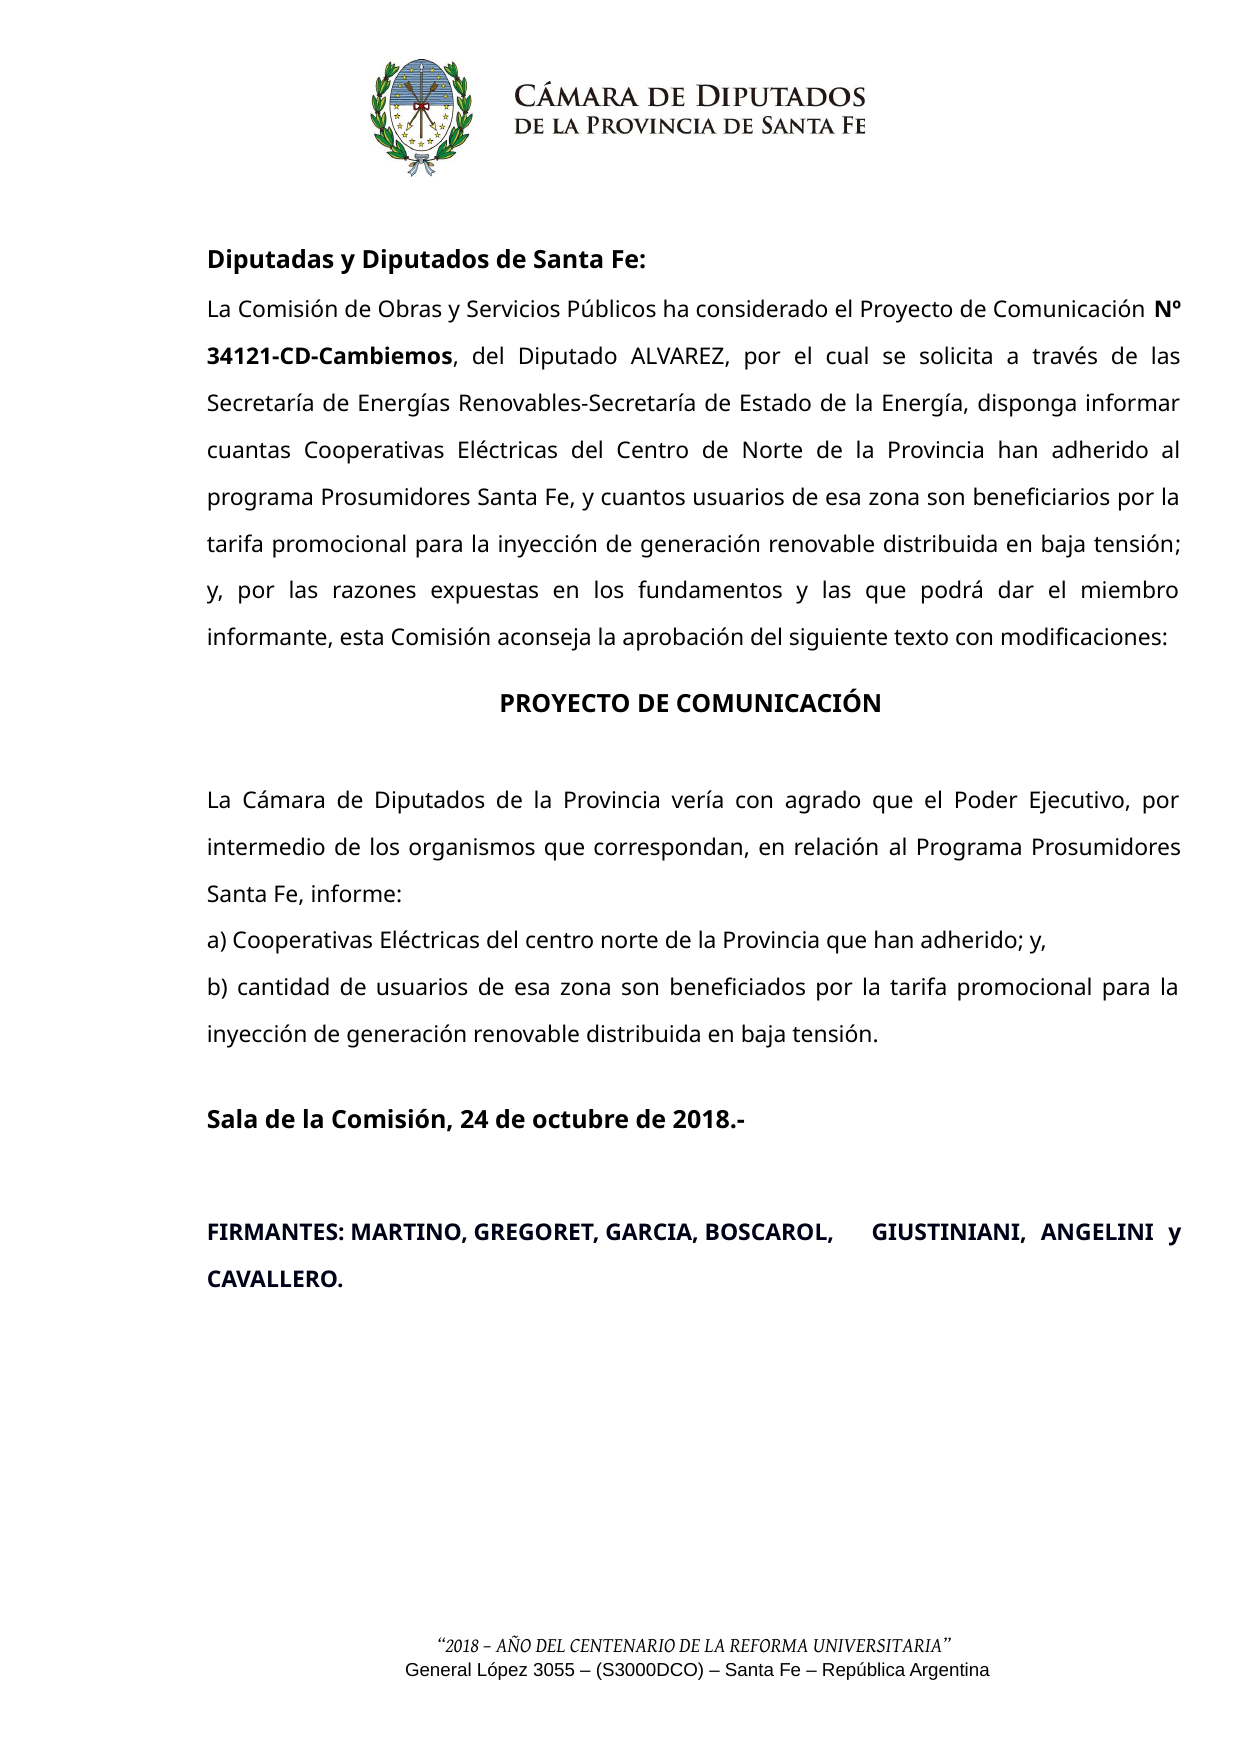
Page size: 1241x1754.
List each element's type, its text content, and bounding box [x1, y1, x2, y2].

text b) cantidad de usuarios de esa zona son beneficiados por la tarifa promocional para la inyección de generación renovable distribuida en baja tensión. [207, 971, 1181, 1049]
picture [370, 59, 866, 181]
text FIRMANTES: MARTINO, GREGORET, GARCIA, BOSCAROL, GIUSTINIANI, ANGELINI y CAVALLERO. [207, 1216, 1181, 1294]
text Diputadas y Diputados de Santa Fe: [207, 242, 1181, 276]
text La Cámara de Diputados de la Provincia vería con agrado que el Poder Ejecutivo, por intermedio de los organismos que correspondan, en relación al Programa Prosumidores Santa Fe, informe: [207, 784, 1181, 909]
text La Comisión de Obras y Servicios Públicos ha considerado el Proyecto de Comunicación Nº 34121-CD-Cambiemos, del Diputado ALVAREZ, por el cual se solicita a través de las Secretaría de Energías Renovables-Secretaría de Estado de la Energía, disponga informar cuantas Cooperativas Eléctricas del Centro de Norte de la Provincia han adherido al programa Prosumidores Santa Fe, y cuantos usuarios de esa zona son beneficiarios por la tarifa promocional para la inyección de generación renovable distribuida en baja tensión; y, por las razones expuestas en los fundamentos y las que podrá dar el miembro informante, esta Comisión aconseja la aprobación del siguiente texto con modificaciones: [207, 293, 1181, 653]
text Sala de la Comisión, 24 de octubre de 2018.- [207, 1102, 1181, 1136]
text a) Cooperativas Eléctricas del centro norte de la Provincia que han adherido; y, [207, 924, 1181, 956]
text PROYECTO DE COMUNICACIÓN [207, 686, 1181, 720]
